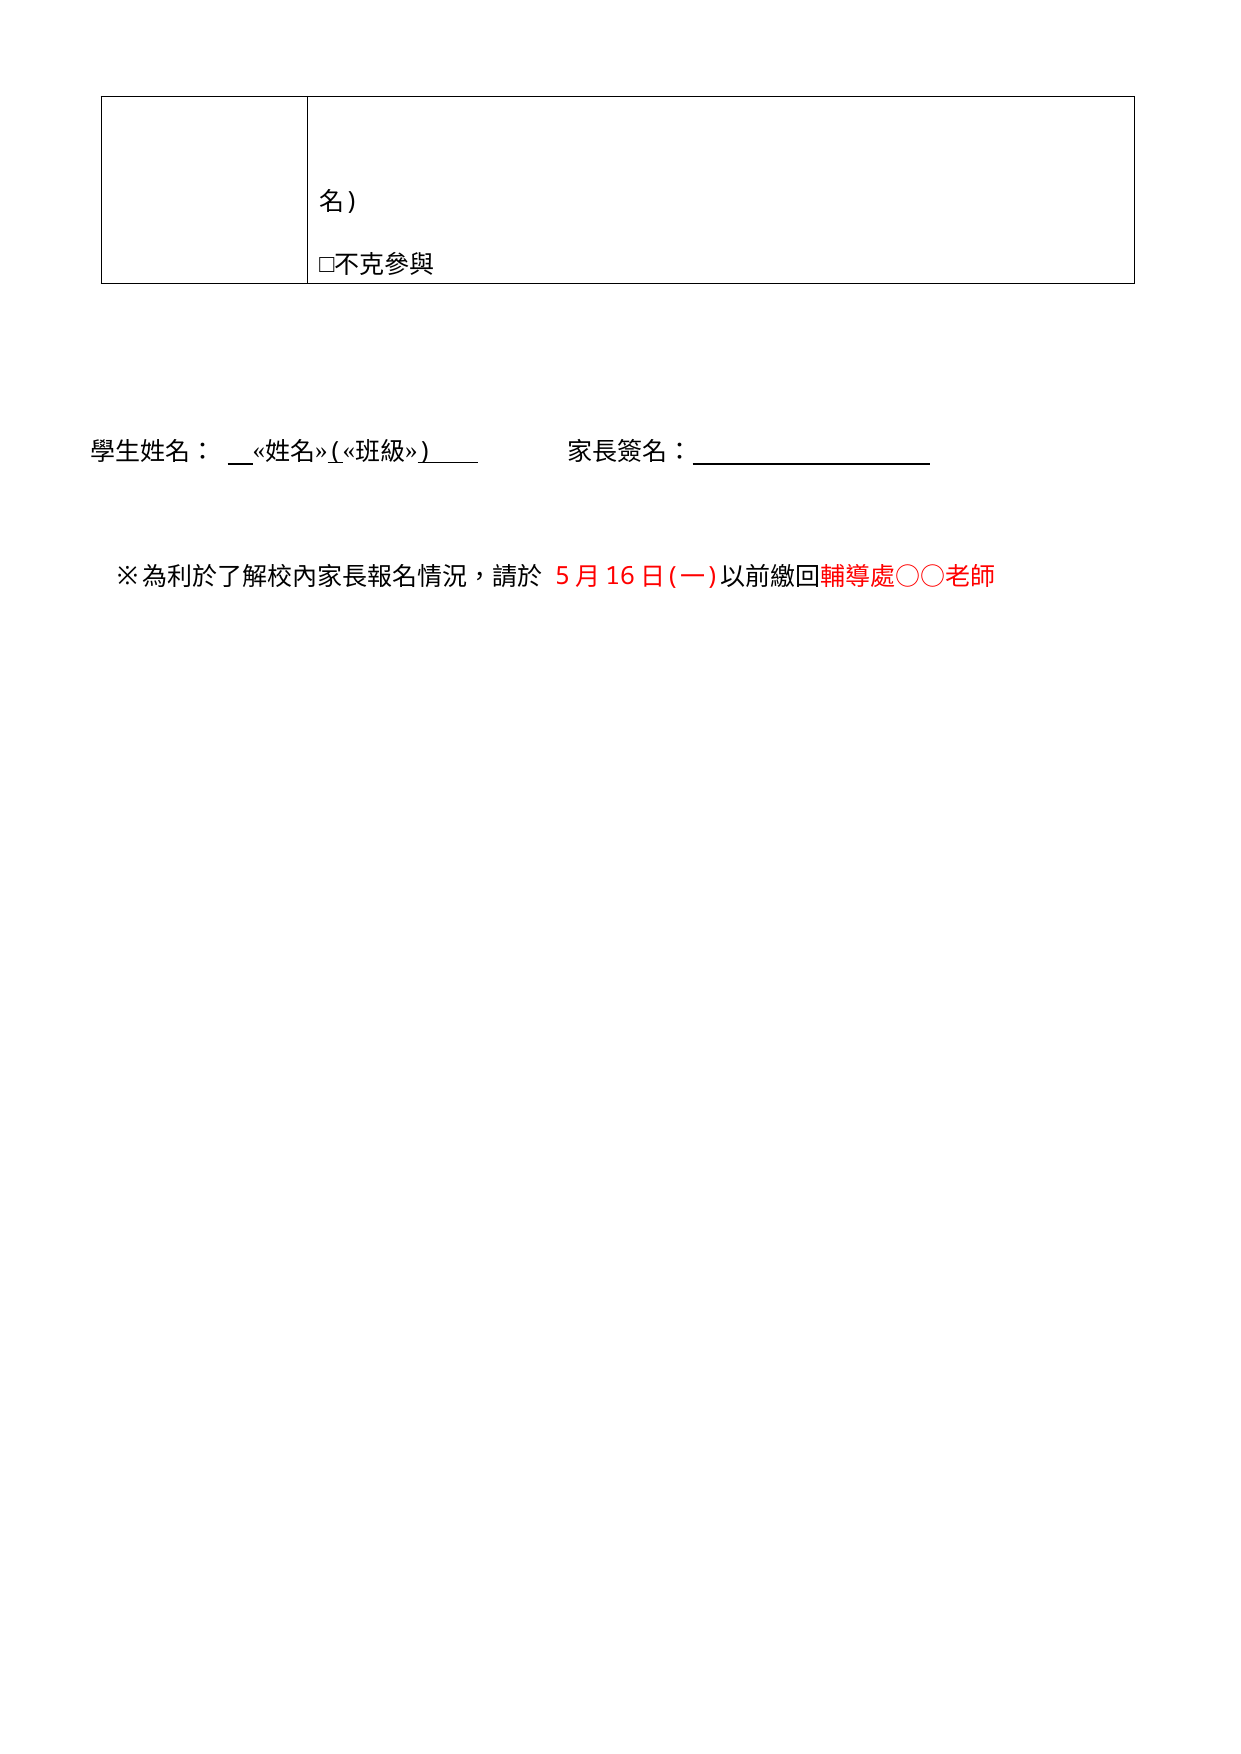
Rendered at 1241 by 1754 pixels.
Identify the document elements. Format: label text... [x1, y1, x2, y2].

table_header 名) □不克參與 [308, 97, 1134, 283]
text 學生姓名： «姓名»(«班級») 家長簽名： [75, 408, 1165, 471]
table_header [102, 97, 307, 283]
text ※為利於了解校內家長報名情況，請於 5月16日(一)以前繳回輔導處○○老師 [75, 533, 1165, 596]
